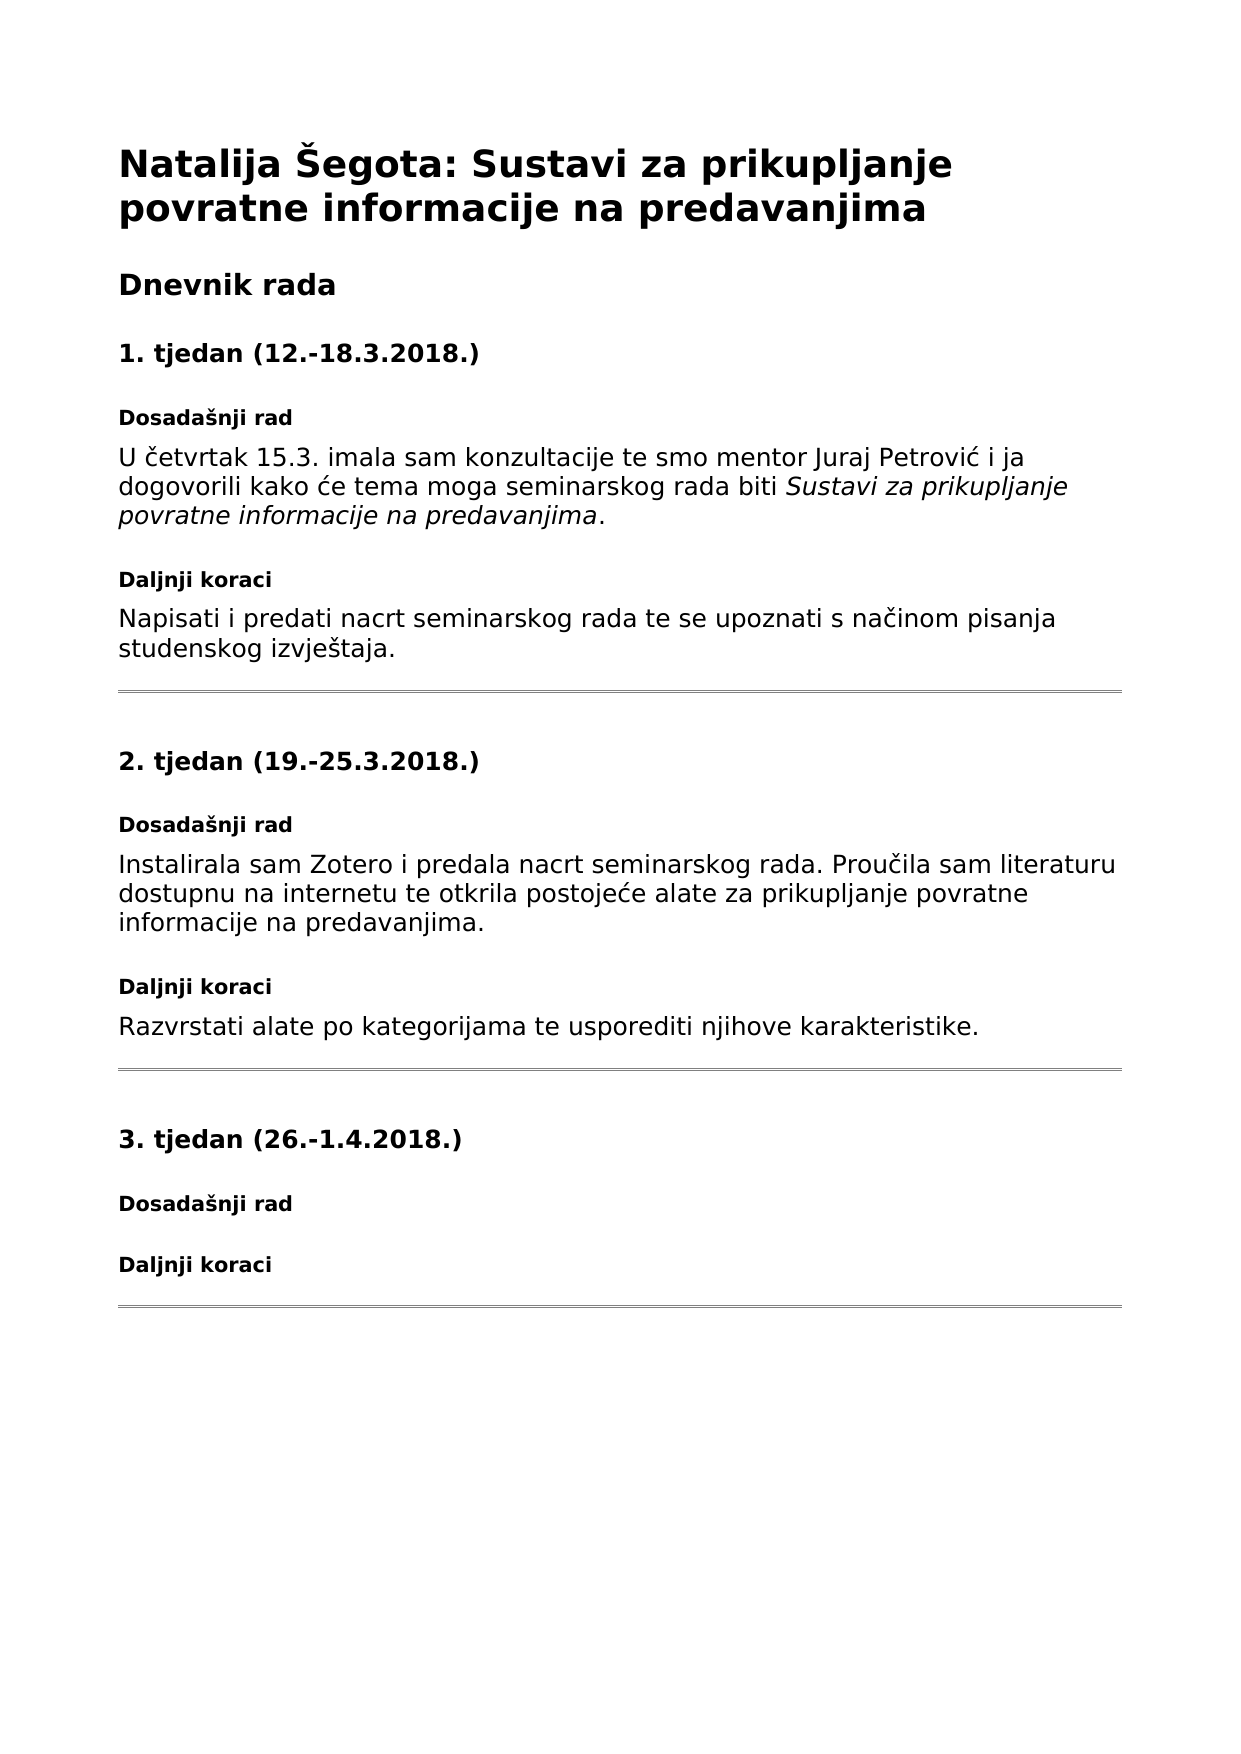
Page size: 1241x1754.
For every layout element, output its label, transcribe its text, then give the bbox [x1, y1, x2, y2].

subtitle Daljnji koraci [118, 1253, 1122, 1278]
subtitle 2. tjedan (19.-25.3.2018.) [118, 747, 1122, 776]
text Instalirala sam Zotero i predala nacrt seminarskog rada. Proučila sam literaturu dostupnu na internetu te otkrila postojeće alate za prikupljanje povratne informacije na predavanjima. [118, 850, 1122, 938]
subtitle Dosadašnji rad [118, 813, 1122, 838]
subtitle Daljnji koraci [118, 975, 1122, 999]
subtitle Dosadašnji rad [118, 1192, 1122, 1216]
subtitle Dosadašnji rad [118, 406, 1122, 430]
text U četvrtak 15.3. imala sam konzultacije te smo mentor Juraj Petrović i ja dogovorili kako će tema moga seminarskog rada biti Sustavi za prikupljanje povratne informacije na predavanjima. [118, 443, 1122, 530]
subtitle Dnevnik rada [118, 268, 1122, 302]
text Napisati i predati nacrt seminarskog rada te se upoznati s načinom pisanja studenskog izvještaja. [118, 604, 1122, 663]
subtitle 3. tjedan (26.-1.4.2018.) [118, 1125, 1122, 1154]
subtitle 1. tjedan (12.-18.3.2018.) [118, 339, 1122, 368]
subtitle Natalija Šegota: Sustavi za prikupljanje povratne informacije na predavanjima [118, 143, 1122, 230]
subtitle Daljnji koraci [118, 568, 1122, 592]
text Razvrstati alate po kategorijama te usporediti njihove karakteristike. [118, 1012, 1122, 1041]
